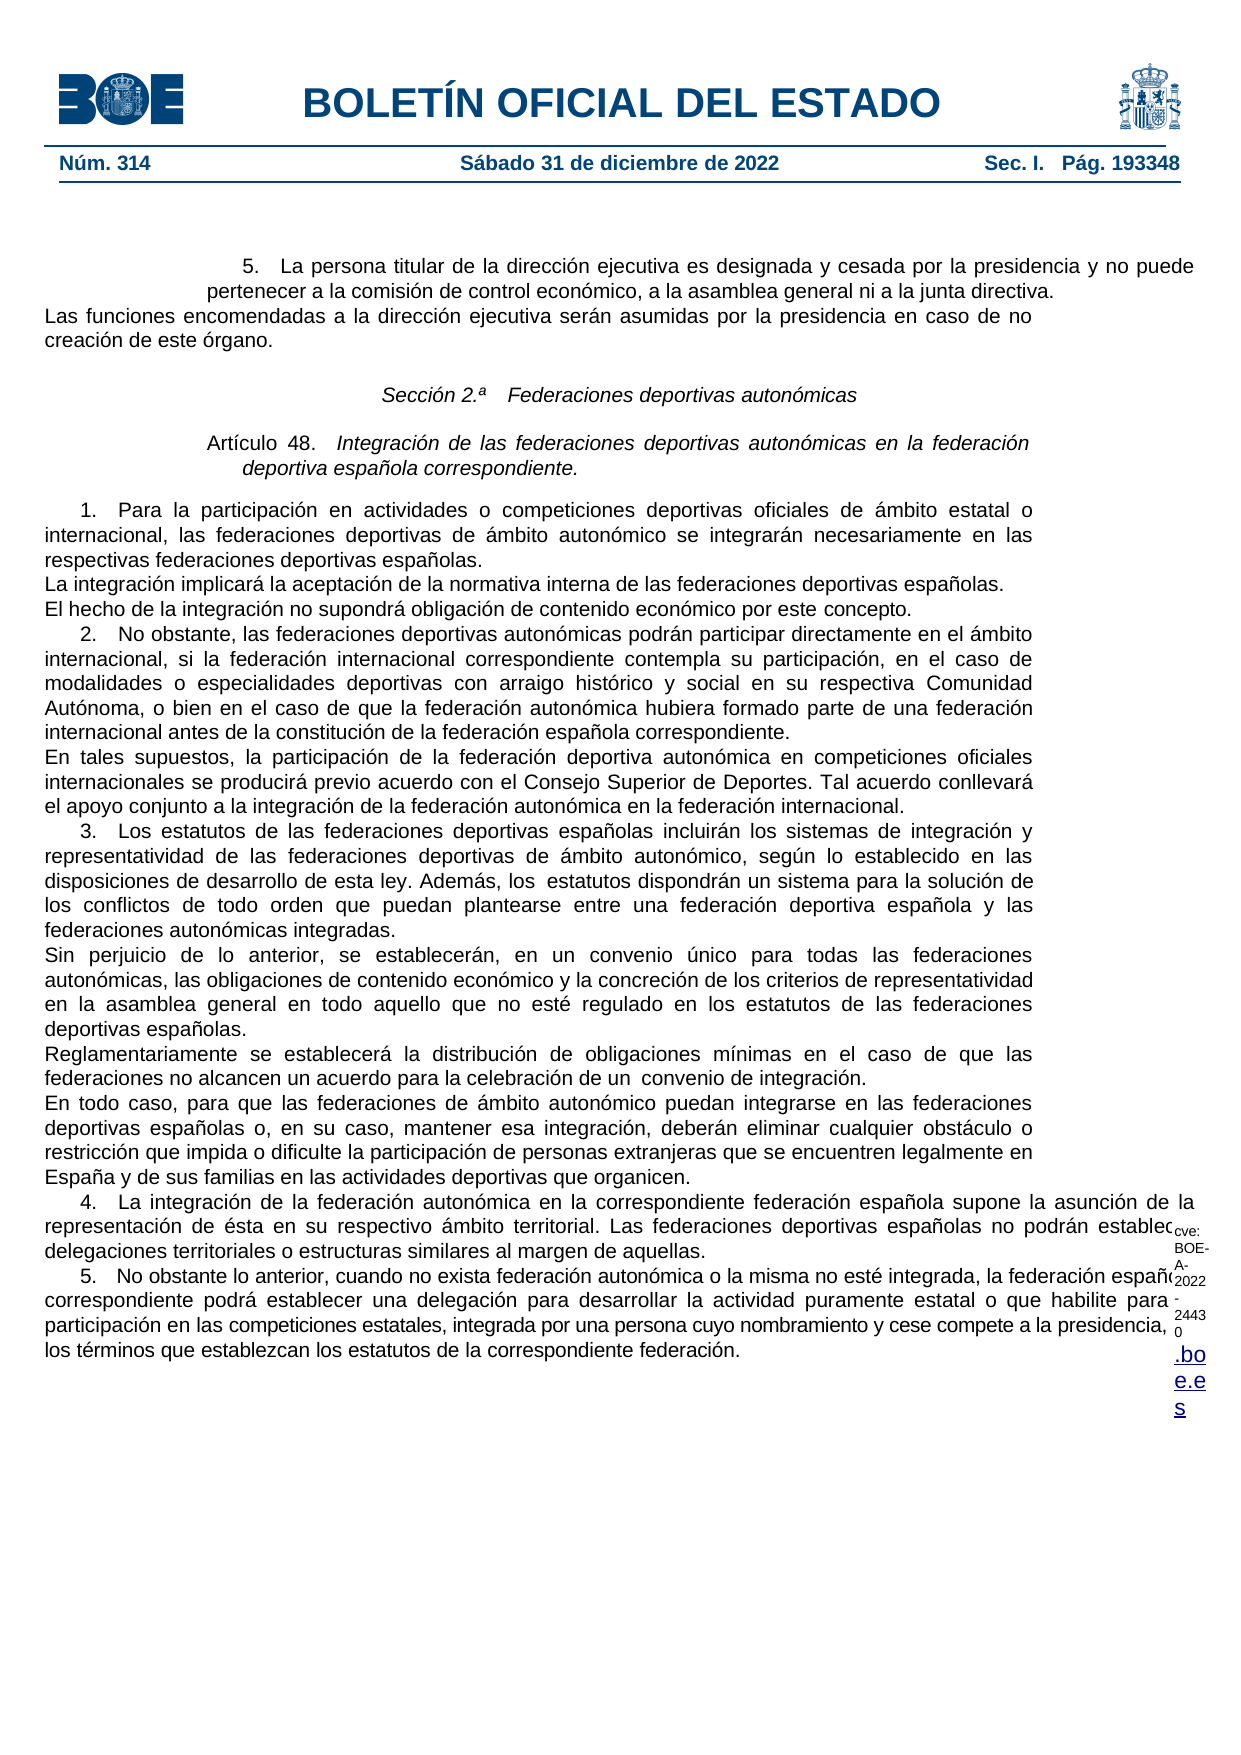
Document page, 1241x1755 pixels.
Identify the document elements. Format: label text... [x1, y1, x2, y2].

text Artículo 48. Integración de las federaciones deportivas autonómicas en la federación deportiva española correspondiente. [207, 431, 1034, 480]
list Los estatutos de las federaciones deportivas españolas incluirán los sistemas de integración y representatividad de las federaciones deportivas de ámbito autonómico, según lo establecido en las disposiciones de desarrollo de esta ley. Además, los estatutos dispondrán un sistema para la solución de los conflictos de todo orden que puedan plantearse entre una federación deportiva española y las federaciones autonómicas integradas. [44, 819, 1034, 942]
list Para la participación en actividades o competiciones deportivas oficiales de ámbito estatal o internacional, las federaciones deportivas de ámbito autonómico se integrarán necesariamente en las respectivas federaciones deportivas españolas. [44, 498, 1034, 571]
subtitle Núm. 314 Sábado 31 de diciembre de 2022 Sec. I. Pág. 193348 [59, 151, 1196, 175]
list No obstante lo anterior, cuando no exista federación autonómica o la misma no esté integrada, la federación española correspondiente podrá establecer una delegación para desarrollar la actividad puramente estatal o que habilite para la participación en las competiciones estatales, integrada por una persona cuyo nombramiento y cese compete a la presidencia, en los términos que establezcan los estatutos de la correspondiente federación. [44, 1264, 1172, 1361]
list Verificable en https://www.boe.es [1174, 1341, 1210, 1439]
text La integración implicará la aceptación de la normativa interna de las federaciones deportivas españolas. [44, 572, 1034, 596]
list La integración de la federación autonómica en la correspondiente federación española supone la asunción de la representación de ésta en su respectivo ámbito territorial. Las federaciones deportivas españolas no podrán establecer delegaciones territoriales o estructuras similares al margen de aquellas. [44, 1189, 1210, 1439]
list La persona titular de la dirección ejecutiva es designada y cesada por la presidencia y no puede pertenecer a la comisión de control económico, a la asamblea general ni a la junta directiva. [207, 254, 1196, 303]
text Reglamentariamente se establecerá la distribución de obligaciones mínimas en el caso de que las federaciones no alcancen un acuerdo para la celebración de un convenio de integración. [44, 1041, 1034, 1090]
text En tales supuestos, la participación de la federación deportiva autonómica en competiciones oficiales internacionales se producirá previo acuerdo con el Consejo Superior de Deportes. Tal acuerdo conllevará el apoyo conjunto a la integración de la federación autonómica en la federación internacional. [44, 745, 1034, 818]
list No obstante, las federaciones deportivas autonómicas podrán participar directamente en el ámbito internacional, si la federación internacional correspondiente contempla su participación, en el caso de modalidades o especialidades deportivas con arraigo histórico y social en su respectiva Comunidad Autónoma, o bien en el caso de que la federación autonómica hubiera formado parte de una federación internacional antes de la constitución de la federación española correspondiente. [44, 622, 1034, 744]
text En todo caso, para que las federaciones de ámbito autonómico puedan integrarse en las federaciones deportivas españolas o, en su caso, mantener esa integración, deberán eliminar cualquier obstáculo o restricción que impida o dificulte la participación de personas extranjeras que se encuentren legalmente en España y de sus familias en las actividades deportivas que organicen. [44, 1091, 1034, 1188]
list cve: BOE-A-2022-24430 [1174, 1223, 1210, 1340]
text El hecho de la integración no supondrá obligación de contenido económico por este concepto. [44, 597, 1034, 621]
text Las funciones encomendadas a la dirección ejecutiva serán asumidas por la presidencia en caso de no creación de este órgano. [44, 304, 1034, 352]
text Sección 2.ª Federaciones deportivas autonómicas [44, 383, 1196, 407]
text Sin perjuicio de lo anterior, se establecerán, en un convenio único para todas las federaciones autonómicas, las obligaciones de contenido económico y la concreción de los criterios de representatividad en la asamblea general en todo aquello que no esté regulado en los estatutos de las federaciones deportivas españolas. [44, 943, 1034, 1041]
